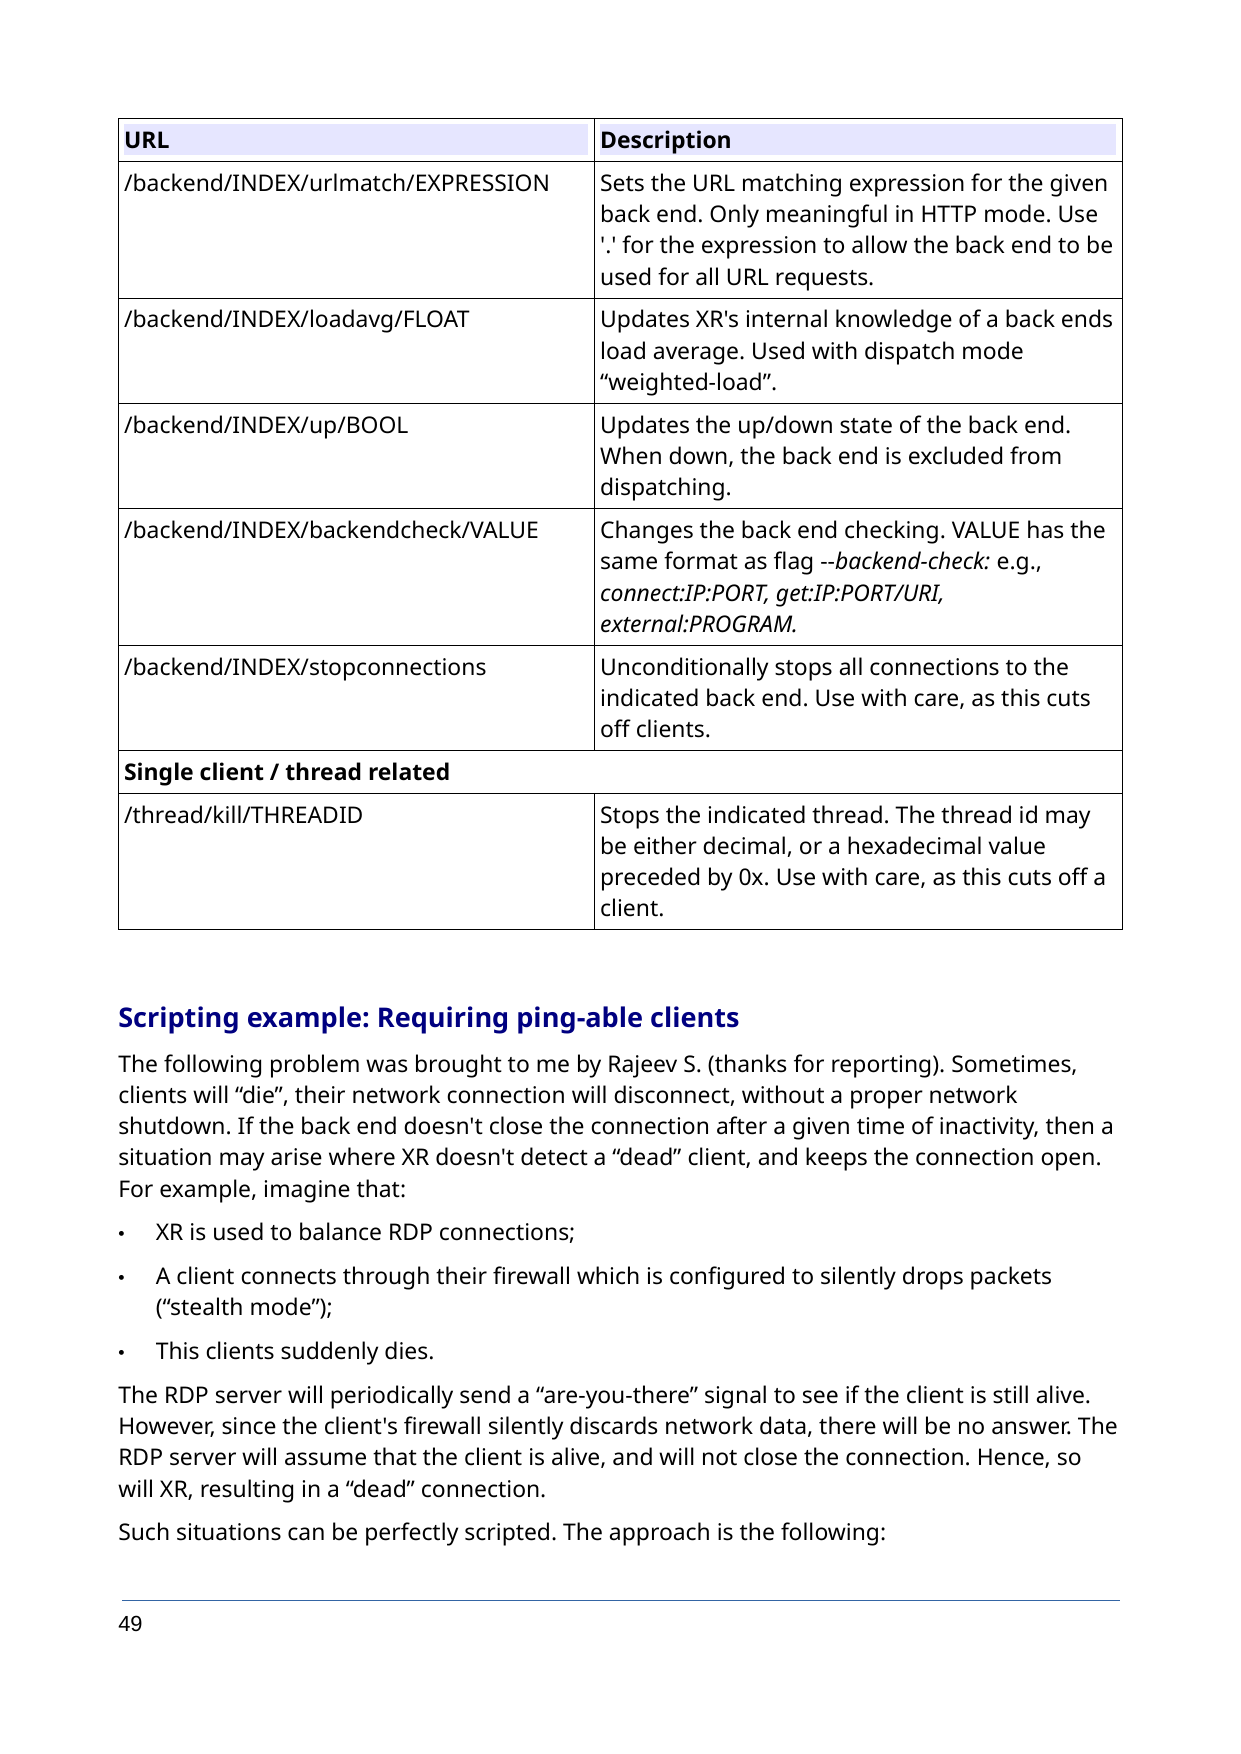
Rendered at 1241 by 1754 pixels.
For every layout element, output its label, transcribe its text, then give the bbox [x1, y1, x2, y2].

text Such situations can be perfectly scripted. The approach is the following: [118, 1516, 1122, 1548]
subtitle Scripting example: Requiring ping-able clients [118, 998, 1122, 1035]
table_cell Stops the indicated thread. The thread id may be either decimal, or a hexadecimal value preceded by 0x. Use with care, as this cuts off a client. [595, 794, 1122, 929]
table_cell /backend/INDEX/backendcheck/VALUE [119, 509, 594, 645]
list XR is used to balance RDP connections; [118, 1216, 1122, 1248]
table_cell /backend/INDEX/up/BOOL [119, 404, 594, 508]
table_cell /backend/INDEX/stopconnections [119, 646, 594, 750]
list This clients suddenly dies. [118, 1335, 1122, 1366]
table_header Description [595, 119, 1122, 161]
table_cell Updates the up/down state of the back end. When down, the back end is excluded from dispatching. [595, 404, 1122, 508]
table_cell /thread/kill/THREADID [119, 794, 594, 929]
table_cell /backend/INDEX/loadavg/FLOAT [119, 299, 594, 403]
table_cell /backend/INDEX/urlmatch/EXPRESSION [119, 162, 594, 297]
list A client connects through their firewall which is configured to silently drops packets (“stealth mode”); [118, 1260, 1122, 1323]
table_header URL [119, 119, 594, 161]
text The following problem was brought to me by Rajeev S. (thanks for reporting). Sometimes, clients will “die”, their network connection will disconnect, without a proper network shutdown. If the back end doesn't close the connection after a given time of inactivity, then a situation may arise where XR doesn't detect a “dead” client, and keeps the connection open. For example, imagine that: [118, 1048, 1122, 1204]
table_cell Updates XR's internal knowledge of a back ends load average. Used with dispatch mode “weighted-load”. [595, 299, 1122, 403]
table_cell Changes the back end checking. VALUE has the same format as flag --backend-check: e.g., connect:IP:PORT, get:IP:PORT/URI, external:PROGRAM. [595, 509, 1122, 645]
table_cell Single client / thread related [119, 751, 1122, 793]
table_cell Unconditionally stops all connections to the indicated back end. Use with care, as this cuts off clients. [595, 646, 1122, 750]
table_cell Sets the URL matching expression for the given back end. Only meaningful in HTTP mode. Use '.' for the expression to allow the back end to be used for all URL requests. [595, 162, 1122, 297]
text The RDP server will periodically send a “are-you-there” signal to see if the client is still alive. However, since the client's firewall silently discards network data, there will be no answer. The RDP server will assume that the client is alive, and will not close the connection. Hence, so will XR, resulting in a “dead” connection. [118, 1379, 1122, 1504]
